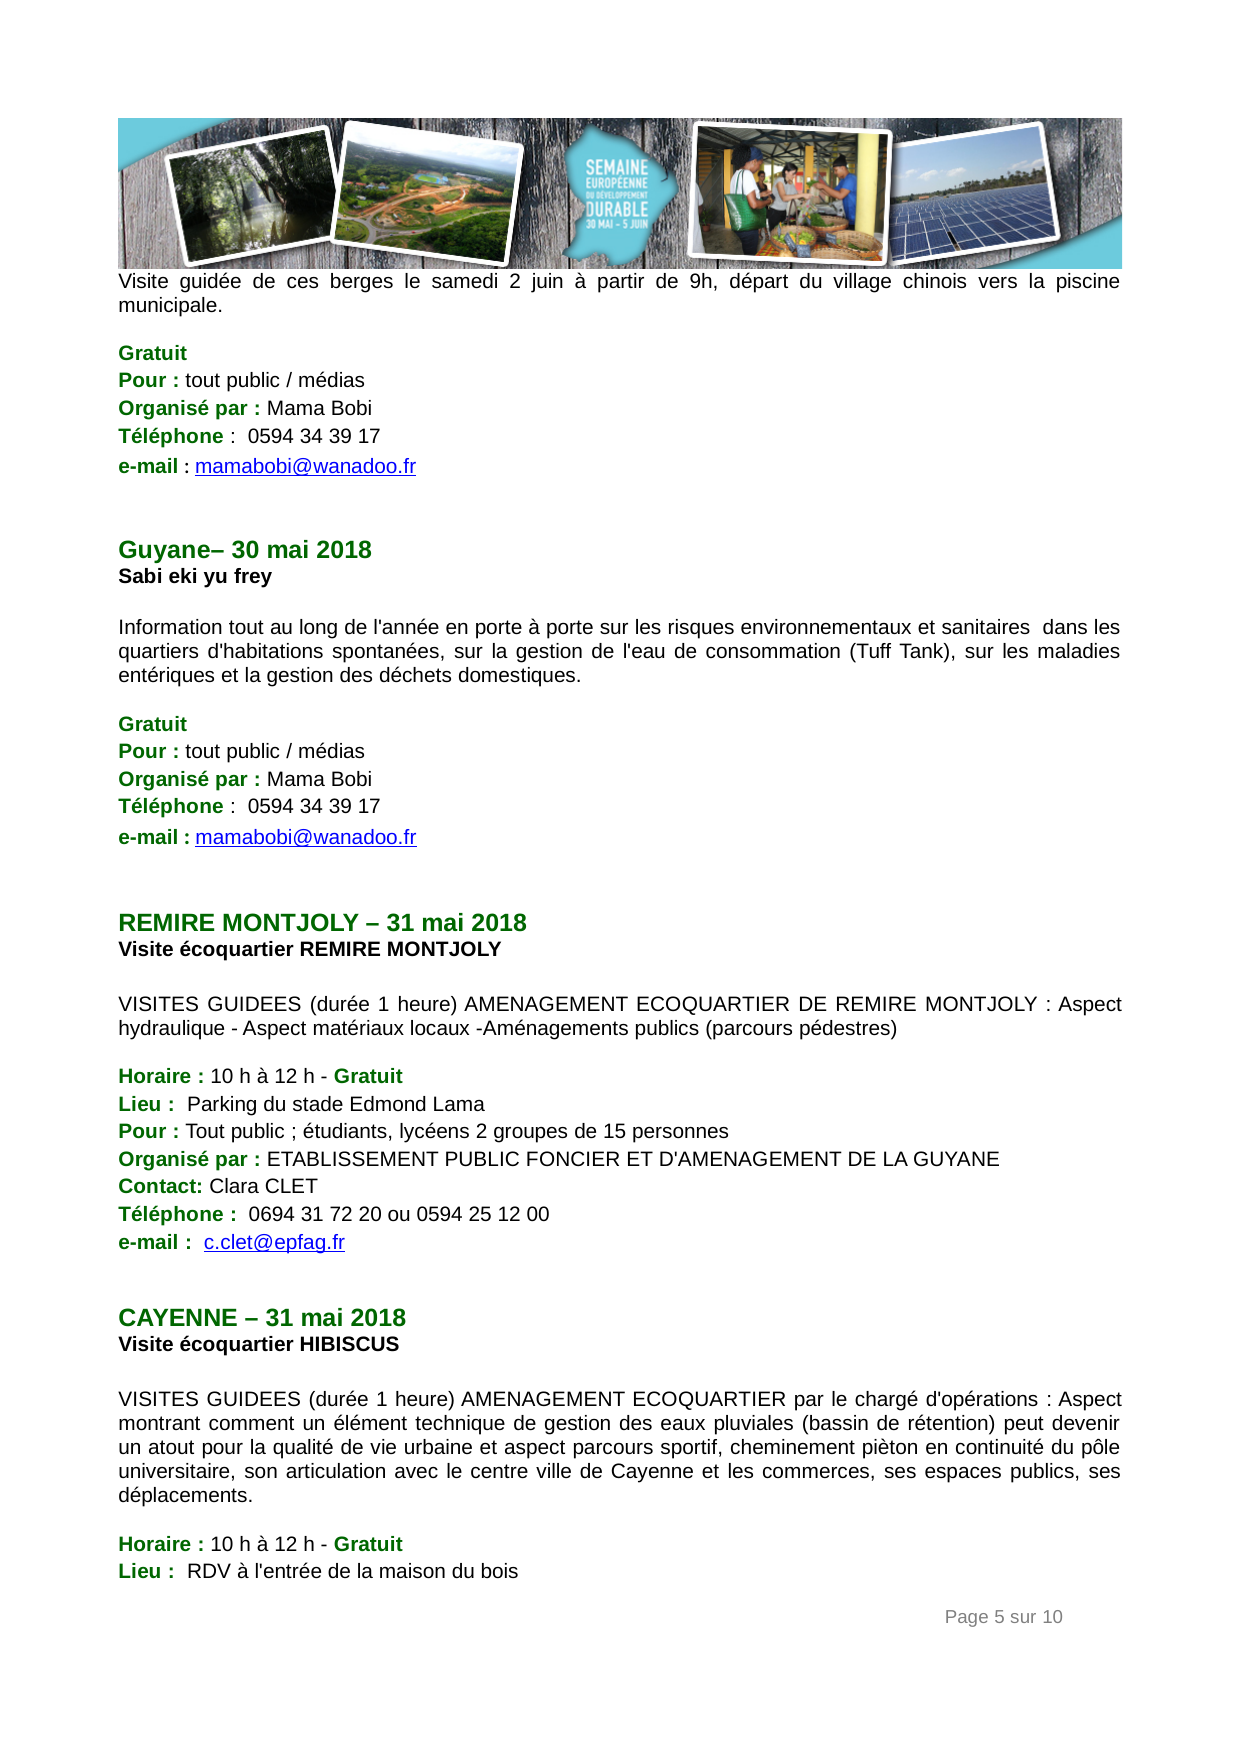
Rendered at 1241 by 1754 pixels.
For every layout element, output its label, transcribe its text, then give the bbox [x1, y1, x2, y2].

text Pour : Tout public ; étudiants, lycéens 2 groupes de 15 personnes [118, 1119, 1122, 1143]
text Téléphone : 0594 34 39 17 [118, 794, 1122, 818]
text Organisé par : Mama Bobi [118, 767, 1122, 791]
text Organisé par : Mama Bobi [118, 396, 1122, 420]
text Information tout au long de l'année en porte à porte sur les risques environnementaux et sanitaires dans les quartiers d'habitations spontanées, sur la gestion de l'eau de consommation (Tuff Tank), sur les maladies entériques et la gestion des déchets domestiques. [118, 615, 1122, 687]
text e-mail : mamabobi@wanadoo.fr [118, 451, 1122, 480]
subtitle Visite écoquartier HIBISCUS [118, 1332, 1122, 1356]
text VISITES GUIDEES (durée 1 heure) AMENAGEMENT ECOQUARTIER DE REMIRE MONTJOLY : Aspect hydraulique - Aspect matériaux locaux -Aménagements publics (parcours pédestres) [118, 992, 1122, 1040]
text e-mail : mamabobi@wanadoo.fr [118, 822, 1122, 850]
subtitle Visite écoquartier REMIRE MONTJOLY [118, 937, 1122, 961]
text REMIRE MONTJOLY – 31 mai 2018 [118, 907, 1122, 937]
text VISITES GUIDEES (durée 1 heure) AMENAGEMENT ECOQUARTIER par le chargé d'opérations : Aspect montrant comment un élément technique de gestion des eaux pluviales (bassin de rétention) peut devenir un atout pour la qualité de vie urbaine et aspect parcours sportif, cheminement pièton en continuité du pôle universitaire, son articulation avec le centre ville de Cayenne et les commerces, ses espaces publics, ses déplacements. [118, 1387, 1122, 1507]
text Téléphone : 0594 34 39 17 [118, 424, 1122, 448]
text Horaire : 10 h à 12 h - Gratuit [118, 1532, 1122, 1556]
text e-mail : c.clet@epfag.fr [118, 1229, 1122, 1254]
text CAYENNE – 31 mai 2018 [118, 1303, 1122, 1332]
text Visite guidée de ces berges le samedi 2 juin à partir de 9h, départ du village chinois vers la piscine municipale. [118, 269, 1122, 317]
picture [118, 118, 1123, 269]
text Téléphone : 0694 31 72 20 ou 0594 25 12 00 [118, 1202, 1122, 1226]
text Organisé par : ETABLISSEMENT PUBLIC FONCIER ET D'AMENAGEMENT DE LA GUYANE [118, 1147, 1122, 1171]
text Horaire : 10 h à 12 h - Gratuit [118, 1064, 1122, 1088]
text Sabi eki yu frey [118, 563, 1122, 588]
text Gratuit [118, 711, 1122, 736]
text Lieu : Parking du stade Edmond Lama [118, 1092, 1122, 1116]
text Pour : tout public / médias [118, 739, 1122, 763]
text Lieu : RDV à l'entrée de la maison du bois [118, 1559, 1122, 1583]
text Gratuit [118, 341, 1122, 365]
text Contact: Clara CLET [118, 1174, 1122, 1198]
text Pour : tout public / médias [118, 368, 1122, 392]
text Guyane– 30 mai 2018 [118, 534, 1122, 563]
